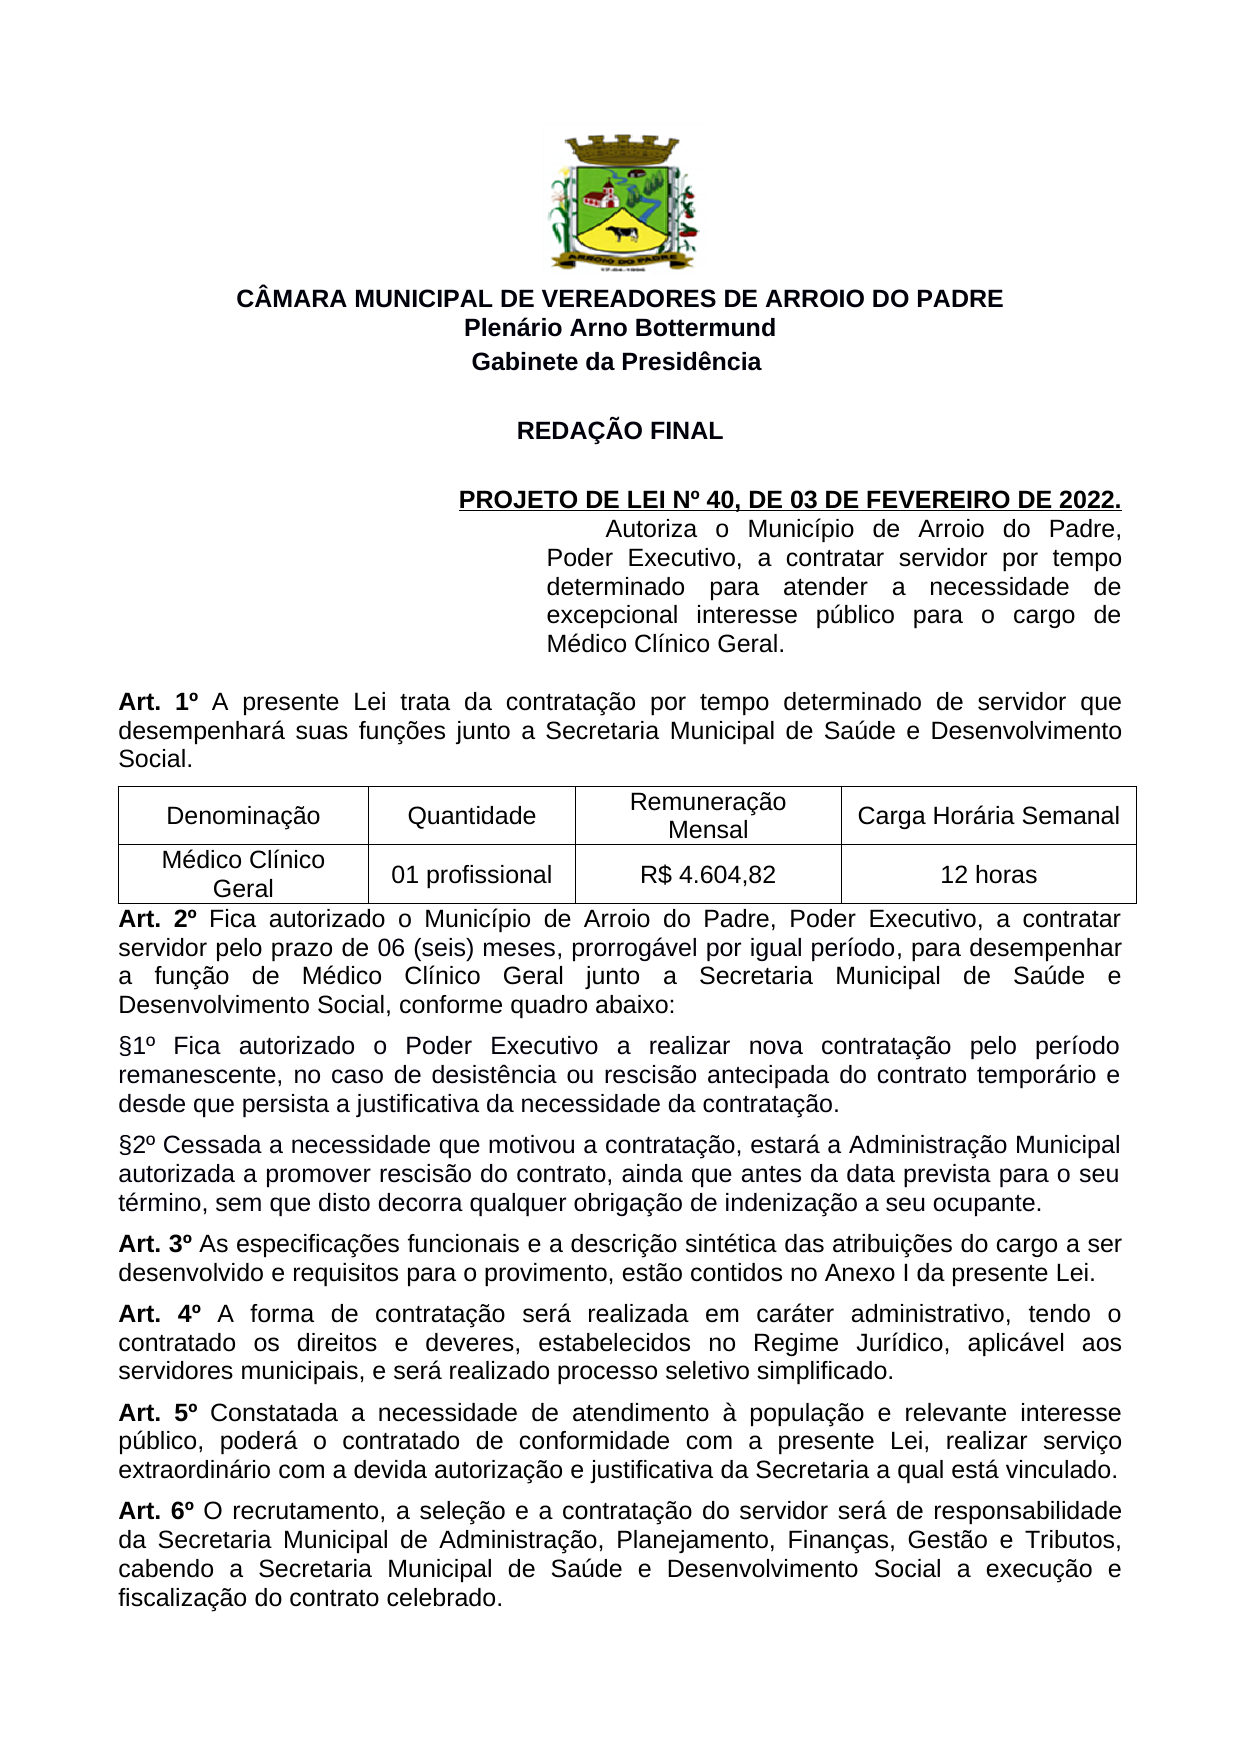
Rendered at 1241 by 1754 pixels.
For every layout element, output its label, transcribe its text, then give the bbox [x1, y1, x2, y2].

table_cell Médico Clínico Geral [119, 845, 368, 903]
text Art. 3º As especificações funcionais e a descrição sintética das atribuições do cargo a ser desenvolvido e requisitos para o provimento, estão contidos no Anexo I da presente Lei. [118, 1229, 1122, 1286]
text Art. 1º A presente Lei trata da contratação por tempo determinado de servidor que desempenhará suas funções junto a Secretaria Municipal de Saúde e Desenvolvimento Social. [118, 687, 1122, 773]
table_header Quantidade [369, 787, 575, 844]
text Plenário Arno Bottermund [118, 313, 1122, 342]
text Art. 2º Fica autorizado o Município de Arroio do Padre, Poder Executivo, a contratar servidor pelo prazo de 06 (seis) meses, prorrogável por igual período, para desempenhar a função de Médico Clínico Geral junto a Secretaria Municipal de Saúde e Desenvolvimento Social, conforme quadro abaixo: [118, 904, 1122, 1019]
table_cell R$ 4.604,82 [576, 845, 841, 903]
text Câmara Municipal de Vereadores de Arroio do Padre [118, 284, 1122, 313]
table_header Denominação [119, 787, 368, 844]
text Art. 5º Constatada a necessidade de atendimento à população e relevante interesse público, poderá o contratado de conformidade com a presente Lei, realizar serviço extraordinário com a devida autorização e justificativa da Secretaria a qual está vinculado. [118, 1397, 1122, 1484]
text REDAÇÃO FINAL [118, 416, 1122, 445]
table_header Remuneração Mensal [576, 787, 841, 844]
table_cell 01 profissional [369, 845, 575, 903]
text PROJETO DE LEI Nº 40, DE 03 DE FEVEREIRO DE 2022. [118, 485, 1122, 514]
text Gabinete da Presidência [118, 347, 1122, 376]
text Art. 4º A forma de contratação será realizada em caráter administrativo, tendo o contratado os direitos e deveres, estabelecidos no Regime Jurídico, aplicável aos servidores municipais, e será realizado processo seletivo simplificado. [118, 1299, 1122, 1385]
text §1º Fica autorizado o Poder Executivo a realizar nova contratação pelo período remanescente, no caso de desistência ou rescisão antecipada do contrato temporário e desde que persista a justificativa da necessidade da contratação. [118, 1031, 1122, 1117]
table_header Carga Horária Semanal [842, 787, 1136, 844]
text §2º Cessada a necessidade que motivou a contratação, estará a Administração Municipal autorizada a promover rescisão do contrato, ainda que antes da data prevista para o seu término, sem que disto decorra qualquer obrigação de indenização a seu ocupante. [118, 1130, 1122, 1216]
text Autoriza o Município de Arroio do Padre, Poder Executivo, a contratar servidor por tempo determinado para atender a necessidade de excepcional interesse público para o cargo de Médico Clínico Geral. [546, 514, 1122, 658]
table_cell 12 horas [842, 845, 1136, 903]
text Art. 6º O recrutamento, a seleção e a contratação do servidor será de responsabilidade da Secretaria Municipal de Administração, Planejamento, Finanças, Gestão e Tributos, cabendo a Secretaria Municipal de Saúde e Desenvolvimento Social a execução e fiscalização do contrato celebrado. [118, 1496, 1122, 1611]
picture [541, 121, 708, 275]
